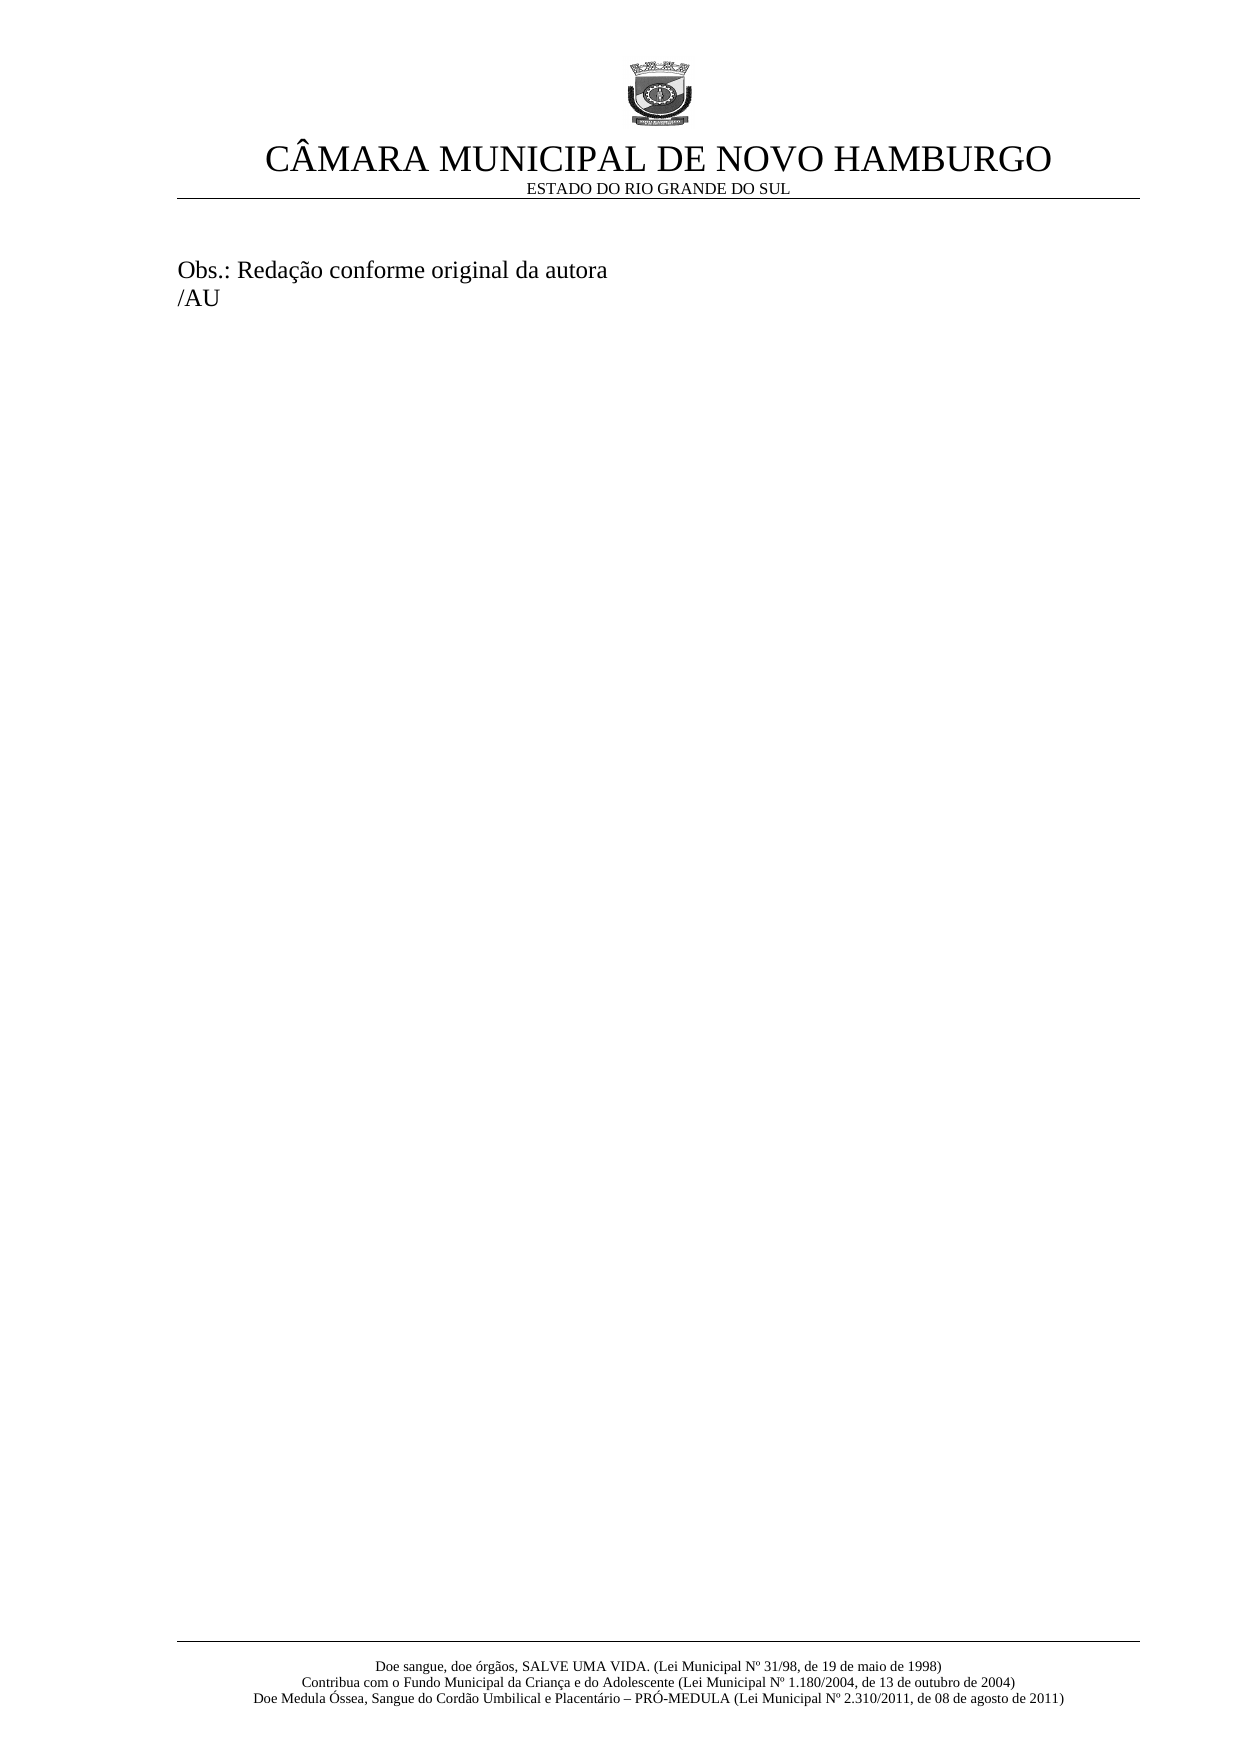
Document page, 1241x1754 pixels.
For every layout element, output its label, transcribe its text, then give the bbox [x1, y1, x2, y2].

text Obs.: Redação conforme original da autora [177, 256, 1140, 284]
text /AU [177, 284, 1140, 311]
